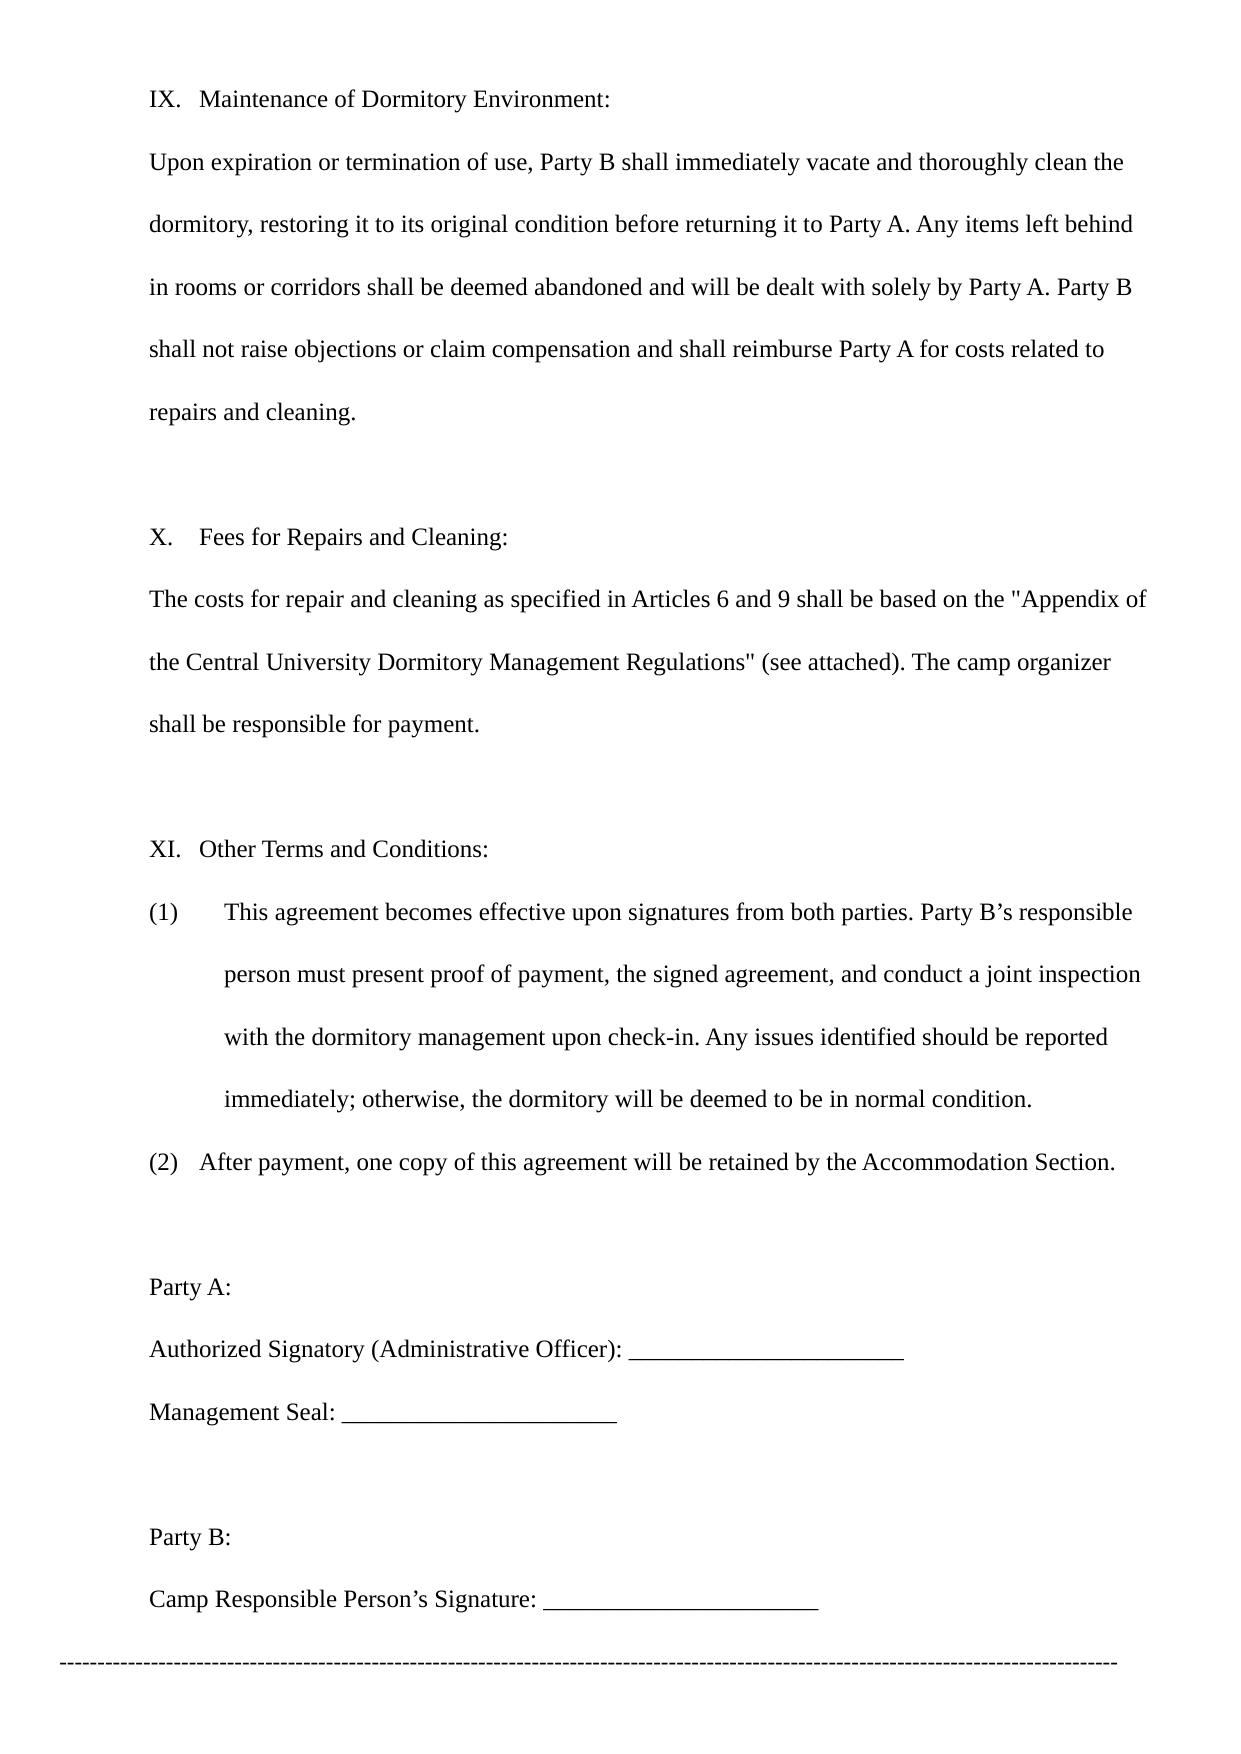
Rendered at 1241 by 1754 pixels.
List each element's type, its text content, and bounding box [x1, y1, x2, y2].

text Management Seal: ______________________ [149, 1369, 1152, 1432]
text (2) After payment, one copy of this agreement will be retained by the Accommodation Section. [149, 1119, 1152, 1182]
list Other Terms and Conditions: [149, 807, 1152, 869]
text Party B: [149, 1494, 1152, 1557]
list Maintenance of Dormitory Environment: [149, 57, 1152, 119]
list Fees for Repairs and Cleaning: [149, 494, 1152, 557]
text Camp Responsible Person’s Signature: ______________________ [149, 1557, 1152, 1619]
text (1) This agreement becomes effective upon signatures from both parties. Party B’s responsible person must present proof of payment, the signed agreement, and conduct a joint inspection with the dormitory management upon check-in. Any issues identified should be reported immediately; otherwise, the dormitory will be deemed to be in normal condition. [149, 869, 1152, 1119]
text Party A: [149, 1244, 1152, 1307]
text Authorized Signatory (Administrative Officer): ______________________ [149, 1307, 1152, 1369]
text The costs for repair and cleaning as specified in Articles 6 and 9 shall be based on the "Appendix of the Central University Dormitory Management Regulations" (see attached). The camp organizer shall be responsible for payment. [149, 557, 1152, 744]
text ------------------------------------------------------------------------------------------------------------------------------------------- [59, 1619, 1152, 1682]
text Upon expiration or termination of use, Party B shall immediately vacate and thoroughly clean the dormitory, restoring it to its original condition before returning it to Party A. Any items left behind in rooms or corridors shall be deemed abandoned and will be dealt with solely by Party A. Party B shall not raise objections or claim compensation and shall reimburse Party A for costs related to repairs and cleaning. [149, 119, 1152, 432]
